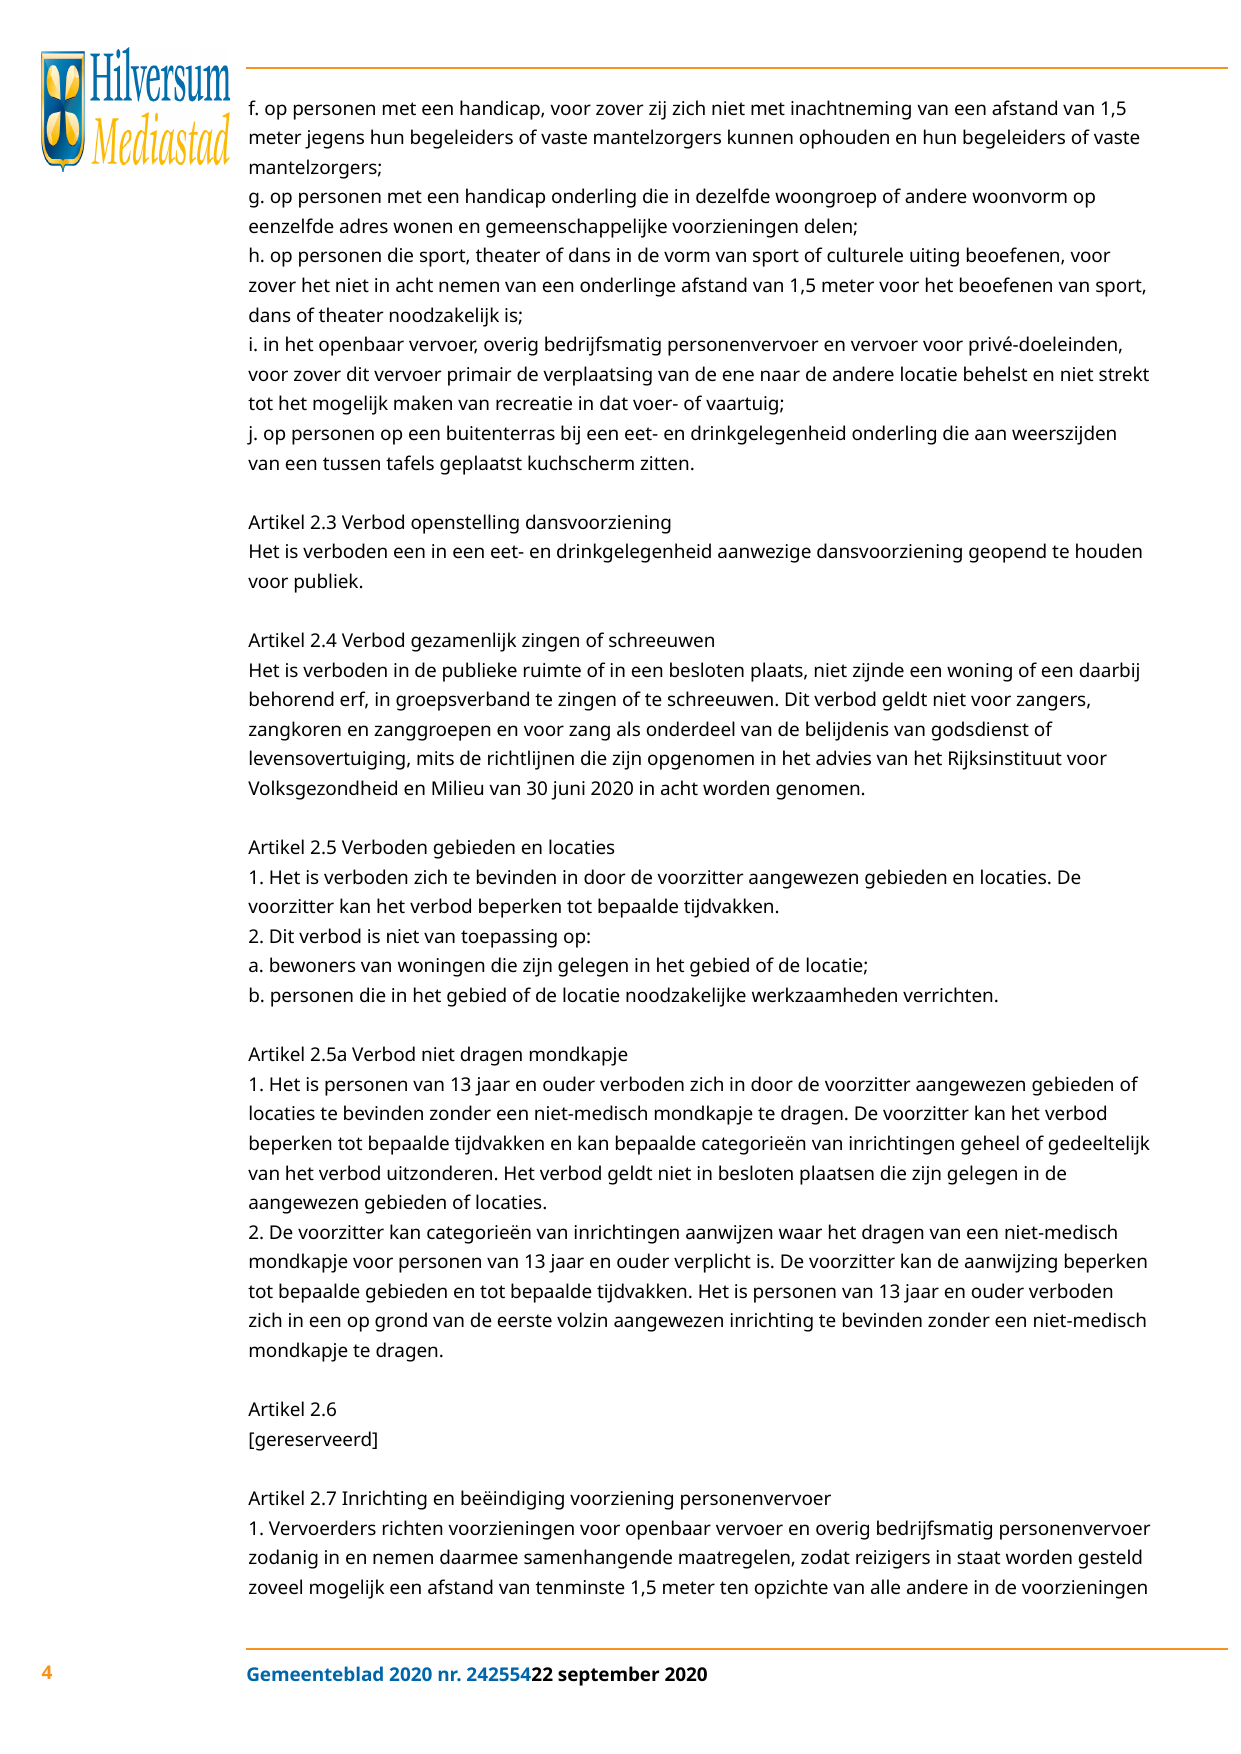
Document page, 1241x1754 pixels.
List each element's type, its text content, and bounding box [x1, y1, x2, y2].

text 1. Het is personen van 13 jaar en ouder verboden zich in door de voorzitter aangewezen gebieden of locaties te bevinden zonder een niet-medisch mondkapje te dragen. De voorzitter kan het verbod beperken tot bepaalde tijdvakken en kan bepaalde categorieën van inrichtingen geheel of gedeeltelijk van het verbod uitzonderen. Het verbod geldt niet in besloten plaatsen die zijn gelegen in de aangewezen gebieden of locaties. [248, 1071, 1152, 1215]
text j. op personen op een buitenterras bij een eet- en drinkgelegenheid onderling die aan weerszijden van een tussen tafels geplaatst kuchscherm zitten. [248, 420, 1152, 476]
text f. op personen met een handicap, voor zover zij zich niet met inachtneming van een afstand van 1,5 meter jegens hun begeleiders of vaste mantelzorgers kunnen ophouden en hun begeleiders of vaste mantelzorgers; [248, 95, 1152, 180]
text Artikel 2.7 Inrichting en beëindiging voorziening personenvervoer [248, 1485, 1152, 1511]
text i. in het openbaar vervoer, overig bedrijfsmatig personenvervoer en vervoer voor privé-doeleinden, voor zover dit vervoer primair de verplaatsing van de ene naar de andere locatie behelst en niet strekt tot het mogelijk maken van recreatie in dat voer- of vaartuig; [248, 331, 1152, 416]
text 1. Vervoerders richten voorzieningen voor openbaar vervoer en overig bedrijfsmatig personenvervoer zodanig in en nemen daarmee samenhangende maatregelen, zodat reizigers in staat worden gesteld zoveel mogelijk een afstand van tenminste 1,5 meter ten opzichte van alle andere in de voorzieningen [248, 1515, 1152, 1600]
text Artikel 2.6 [248, 1396, 1152, 1422]
text Het is verboden een in een eet- en drinkgelegenheid aanwezige dansvoorziening geopend te houden voor publiek. [248, 538, 1152, 594]
text h. op personen die sport, theater of dans in de vorm van sport of culturele uiting beoefenen, voor zover het niet in acht nemen van een onderlinge afstand van 1,5 meter voor het beoefenen van sport, dans of theater noodzakelijk is; [248, 243, 1152, 328]
text b. personen die in het gebied of de locatie noodzakelijke werkzaamheden verrichten. [248, 982, 1152, 1008]
text [gereserveerd] [248, 1426, 1152, 1452]
text Het is verboden in de publieke ruimte of in een besloten plaats, niet zijnde een woning of een daarbij behorend erf, in groepsverband te zingen of te schreeuwen. Dit verbod geldt niet voor zangers, zangkoren en zanggroepen en voor zang als onderdeel van de belijdenis van godsdienst of levensovertuiging, mits de richtlijnen die zijn opgenomen in het advies van het Rijksinstituut voor Volksgezondheid en Milieu van 30 juni 2020 in acht worden genomen. [248, 657, 1152, 801]
text Artikel 2.3 Verbod openstelling dansvoorziening [248, 509, 1152, 535]
text 2. Dit verbod is niet van toepassing op: [248, 923, 1152, 949]
picture [41, 47, 231, 172]
text Artikel 2.5a Verbod niet dragen mondkapje [248, 1041, 1152, 1067]
text Artikel 2.5 Verboden gebieden en locaties [248, 834, 1152, 860]
text g. op personen met een handicap onderling die in dezelfde woongroep of andere woonvorm op eenzelfde adres wonen en gemeenschappelijke voorzieningen delen; [248, 183, 1152, 239]
text a. bewoners van woningen die zijn gelegen in het gebied of de locatie; [248, 953, 1152, 978]
text 2. De voorzitter kan categorieën van inrichtingen aanwijzen waar het dragen van een niet-medisch mondkapje voor personen van 13 jaar en ouder verplicht is. De voorzitter kan de aanwijzing beperken tot bepaalde gebieden en tot bepaalde tijdvakken. Het is personen van 13 jaar en ouder verboden zich in een op grond van de eerste volzin aangewezen inrichting te bevinden zonder een niet-medisch mondkapje te dragen. [248, 1219, 1152, 1363]
text Artikel 2.4 Verbod gezamenlijk zingen of schreeuwen [248, 627, 1152, 653]
text 1. Het is verboden zich te bevinden in door de voorzitter aangewezen gebieden en locaties. De voorzitter kan het verbod beperken tot bepaalde tijdvakken. [248, 864, 1152, 919]
